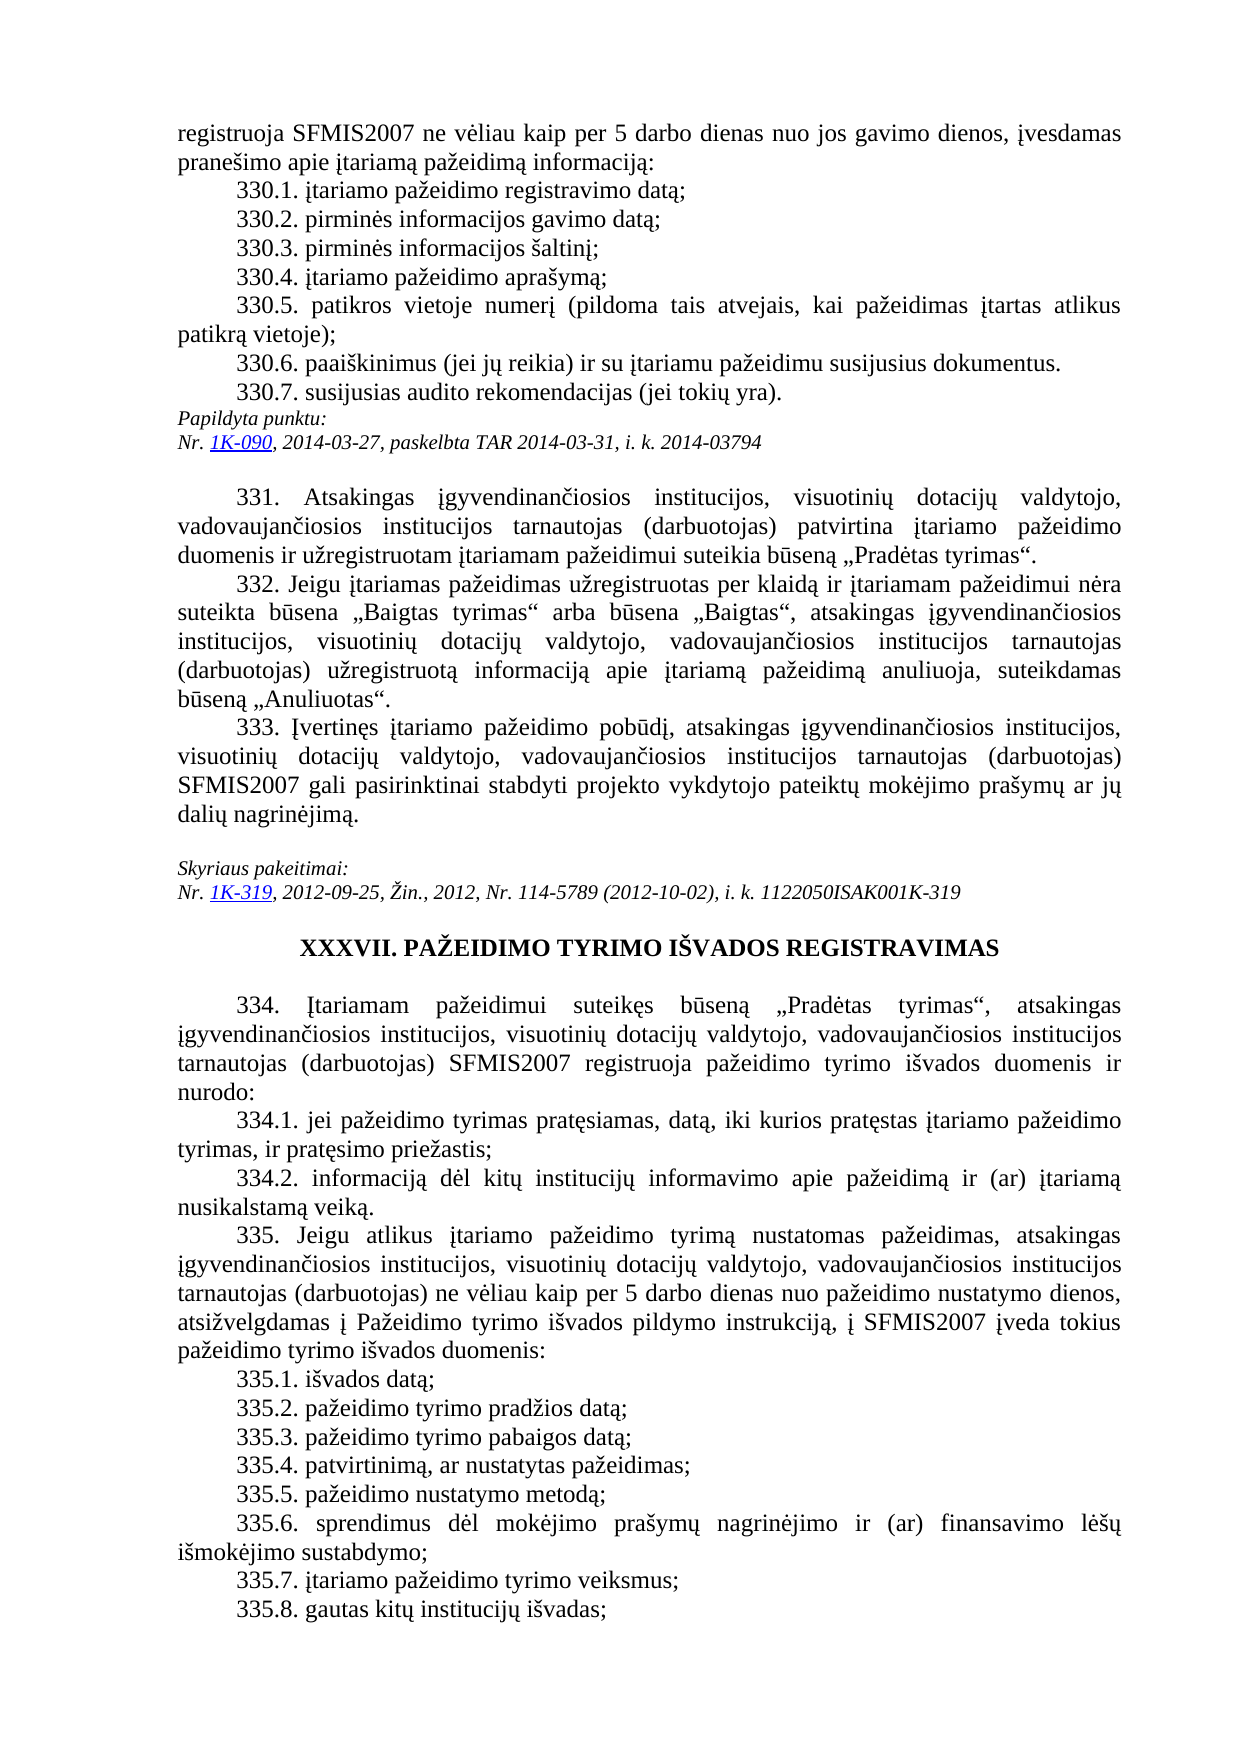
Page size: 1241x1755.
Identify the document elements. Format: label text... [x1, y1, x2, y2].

text XXXVII. PAŽEIDIMO TYRIMO IŠVADOS REGISTRAVIMAS [177, 933, 1122, 962]
text 335.5. pažeidimo nustatymo metodą; [177, 1479, 1122, 1508]
text 335.6. sprendimus dėl mokėjimo prašymų nagrinėjimo ir (ar) finansavimo lėšų išmokėjimo sustabdymo; [177, 1508, 1122, 1566]
text Nr. 1K-090, 2014-03-27, paskelbta TAR 2014-03-31, i. k. 2014-03794 [177, 430, 1122, 454]
text 333. Įvertinęs įtariamo pažeidimo pobūdį, atsakingas įgyvendinančiosios institucijos, visuotinių dotacijų valdytojo, vadovaujančiosios institucijos tarnautojas (darbuotojas) SFMIS2007 gali pasirinktinai stabdyti projekto vykdytojo pateiktų mokėjimo prašymų ar jų dalių nagrinėjimą. [177, 712, 1122, 827]
text 335.8. gautas kitų institucijų išvadas; [177, 1594, 1122, 1623]
text 335.4. patvirtinimą, ar nustatytas pažeidimas; [177, 1451, 1122, 1479]
text 335.7. įtariamo pažeidimo tyrimo veiksmus; [177, 1566, 1122, 1594]
text Papildyta punktu: [177, 406, 1122, 430]
text 332. Jeigu įtariamas pažeidimas užregistruotas per klaidą ir įtariamam pažeidimui nėra suteikta būsena „Baigtas tyrimas“ arba būsena „Baigtas“, atsakingas įgyvendinančiosios institucijos, visuotinių dotacijų valdytojo, vadovaujančiosios institucijos tarnautojas (darbuotojas) užregistruotą informaciją apie įtariamą pažeidimą anuliuoja, suteikdamas būseną „Anuliuotas“. [177, 569, 1122, 712]
text Nr. 1K-319, 2012-09-25, Žin., 2012, Nr. 114-5789 (2012-10-02), i. k. 1122050ISAK001K-319 [177, 880, 1122, 904]
text 335.3. pažeidimo tyrimo pabaigos datą; [177, 1422, 1122, 1451]
text 331. Atsakingas įgyvendinančiosios institucijos, visuotinių dotacijų valdytojo, vadovaujančiosios institucijos tarnautojas (darbuotojas) patvirtina įtariamo pažeidimo duomenis ir užregistruotam įtariamam pažeidimui suteikia būseną „Pradėtas tyrimas“. [177, 482, 1122, 569]
text 330.6. paaiškinimus (jei jų reikia) ir su įtariamu pažeidimu susijusius dokumentus. [177, 348, 1122, 377]
text 334. Įtariamam pažeidimui suteikęs būseną „Pradėtas tyrimas“, atsakingas įgyvendinančiosios institucijos, visuotinių dotacijų valdytojo, vadovaujančiosios institucijos tarnautojas (darbuotojas) SFMIS2007 registruoja pažeidimo tyrimo išvados duomenis ir nurodo: [177, 991, 1122, 1106]
text 335.1. išvados datą; [177, 1364, 1122, 1393]
text 335.2. pažeidimo tyrimo pradžios datą; [177, 1393, 1122, 1422]
text registruoja SFMIS2007 ne vėliau kaip per 5 darbo dienas nuo jos gavimo dienos, įvesdamas pranešimo apie įtariamą pažeidimą informaciją: [177, 118, 1122, 176]
text 330.4. įtariamo pažeidimo aprašymą; [177, 262, 1122, 291]
text 334.2. informaciją dėl kitų institucijų informavimo apie pažeidimą ir (ar) įtariamą nusikalstamą veiką. [177, 1163, 1122, 1221]
text 335. Jeigu atlikus įtariamo pažeidimo tyrimą nustatomas pažeidimas, atsakingas įgyvendinančiosios institucijos, visuotinių dotacijų valdytojo, vadovaujančiosios institucijos tarnautojas (darbuotojas) ne vėliau kaip per 5 darbo dienas nuo pažeidimo nustatymo dienos, atsižvelgdamas į Pažeidimo tyrimo išvados pildymo instrukciją, į SFMIS2007 įveda tokius pažeidimo tyrimo išvados duomenis: [177, 1221, 1122, 1364]
text 330.7. susijusias audito rekomendacijas (jei tokių yra). [177, 377, 1122, 406]
text 330.5. patikros vietoje numerį (pildoma tais atvejais, kai pažeidimas įtartas atlikus patikrą vietoje); [177, 291, 1122, 348]
text Skyriaus pakeitimai: [177, 856, 1122, 880]
text 334.1. jei pažeidimo tyrimas pratęsiamas, datą, iki kurios pratęstas įtariamo pažeidimo tyrimas, ir pratęsimo priežastis; [177, 1106, 1122, 1163]
text 330.3. pirminės informacijos šaltinį; [177, 233, 1122, 262]
text 330.1. įtariamo pažeidimo registravimo datą; [177, 176, 1122, 204]
text 330.2. pirminės informacijos gavimo datą; [177, 204, 1122, 233]
